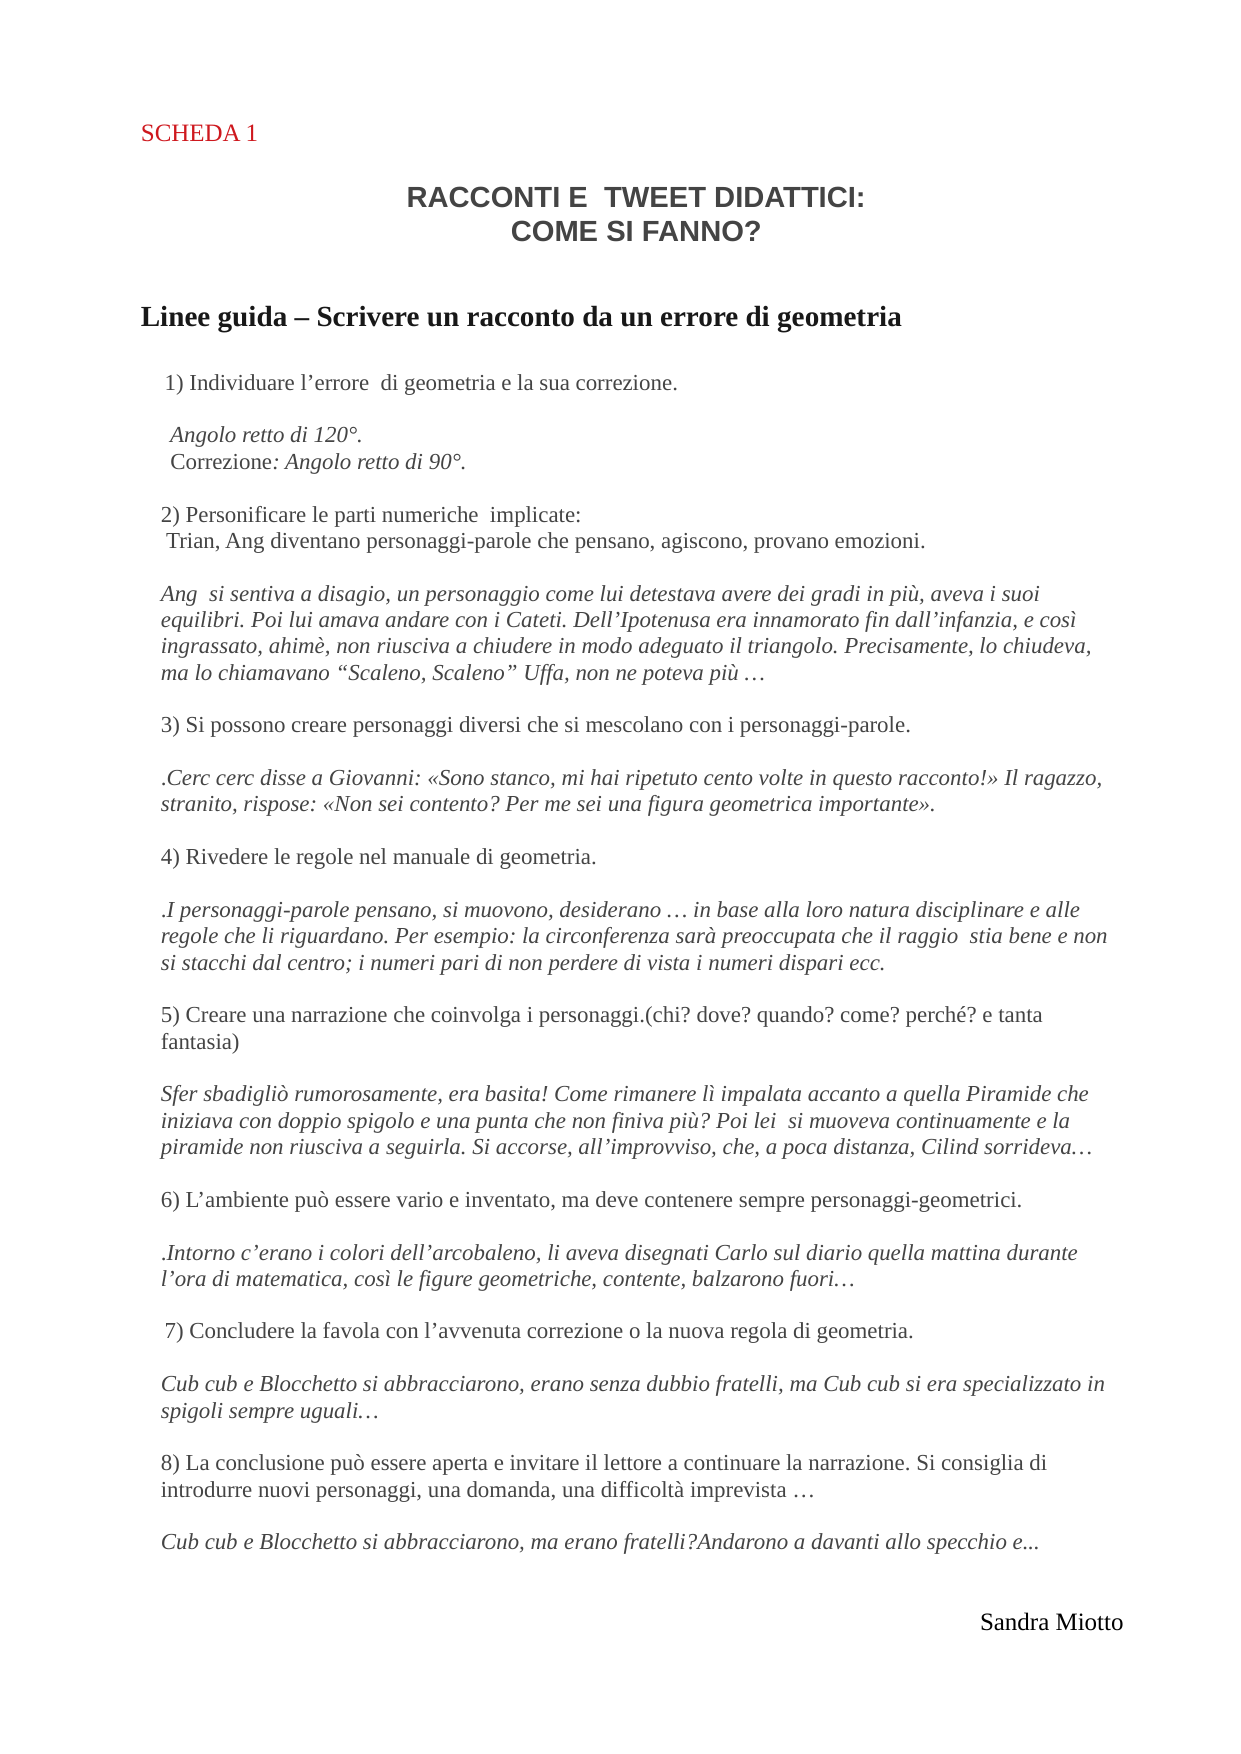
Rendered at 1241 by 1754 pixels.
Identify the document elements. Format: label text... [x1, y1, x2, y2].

text 1) Individuare l’errore di geometria e la sua correzione. [164, 369, 1123, 395]
text RACCONTI E TWEET DIDATTICI: [141, 180, 1123, 214]
text Ang si sentiva a disagio, un personaggio come lui detestava avere dei gradi in più, aveva i suoi equilibri. Poi lui amava andare con i Cateti. Dell’Ipotenusa era innamorato fin dall’infanzia, e così ingrassato, ahimè, non riusciva a chiudere in modo adeguato il triangolo. Precisamente, lo chiudeva, ma lo chiamavano “Scaleno, Scaleno” Uffa, non ne poteva più … [161, 580, 1123, 685]
text Sfer sbadigliò rumorosamente, era basita! Come rimanere lì impalata accanto a quella Piramide che iniziava con doppio spigolo e una punta che non finiva più? Poi lei si muoveva continuamente e la piramide non riusciva a seguirla. Si accorse, all’improvviso, che, a poca distanza, Cilind sorrideva… [161, 1080, 1123, 1159]
text 6) L’ambiente può essere vario e inventato, ma deve contenere sempre personaggi-geometrici. [161, 1186, 1123, 1212]
text COME SI FANNO? [141, 214, 1123, 247]
text .I personaggi-parole pensano, si muovono, desiderano … in base alla loro natura disciplinare e alle regole che li riguardano. Per esempio: la circonferenza sarà preoccupata che il raggio stia bene e non si stacchi dal centro; i numeri pari di non perdere di vista i numeri dispari ecc. [161, 896, 1123, 975]
text Correzione: Angolo retto di 90°. [141, 448, 1123, 474]
text 7) Concludere la favola con l’avvenuta correzione o la nuova regola di geometria. [164, 1318, 1123, 1344]
text Angolo retto di 120°. [164, 422, 1123, 448]
text 2) Personificare le parti numeriche implicate: [161, 501, 1123, 527]
text .Cerc cerc disse a Giovanni: «Sono stanco, mi hai ripetuto cento volte in questo racconto!» Il ragazzo, stranito, rispose: «Non sei contento? Per me sei una figura geometrica importante». [161, 764, 1123, 817]
text 8) La conclusione può essere aperta e invitare il lettore a continuare la narrazione. Si consiglia di introdurre nuovi personaggi, una domanda, una difficoltà imprevista … [161, 1449, 1123, 1502]
text Cub cub e Blocchetto si abbracciarono, ma erano fratelli?Andarono a davanti allo specchio e... [161, 1528, 1123, 1555]
text 3) Si possono creare personaggi diversi che si mescolano con i personaggi-parole. [161, 711, 1123, 738]
text Cub cub e Blocchetto si abbracciarono, erano senza dubbio fratelli, ma Cub cub si era specializzato in spigoli sempre uguali… [161, 1370, 1123, 1423]
subtitle Linee guida – Scrivere un racconto da un errore di geometria [141, 295, 1123, 332]
text Trian, Ang diventano personaggi-parole che pensano, agiscono, provano emozioni. [161, 527, 1123, 553]
text 4) Rivedere le regole nel manuale di geometria. [161, 843, 1123, 869]
text 5) Creare una narrazione che coinvolga i personaggi.(chi? dove? quando? come? perché? e tanta fantasia) [161, 1001, 1123, 1054]
text .Intorno c’erano i colori dell’arcobaleno, li aveva disegnati Carlo sul diario quella mattina durante l’ora di matematica, così le figure geometriche, contente, balzarono fuori… [161, 1238, 1123, 1291]
text SCHEDA 1 [141, 118, 1123, 147]
